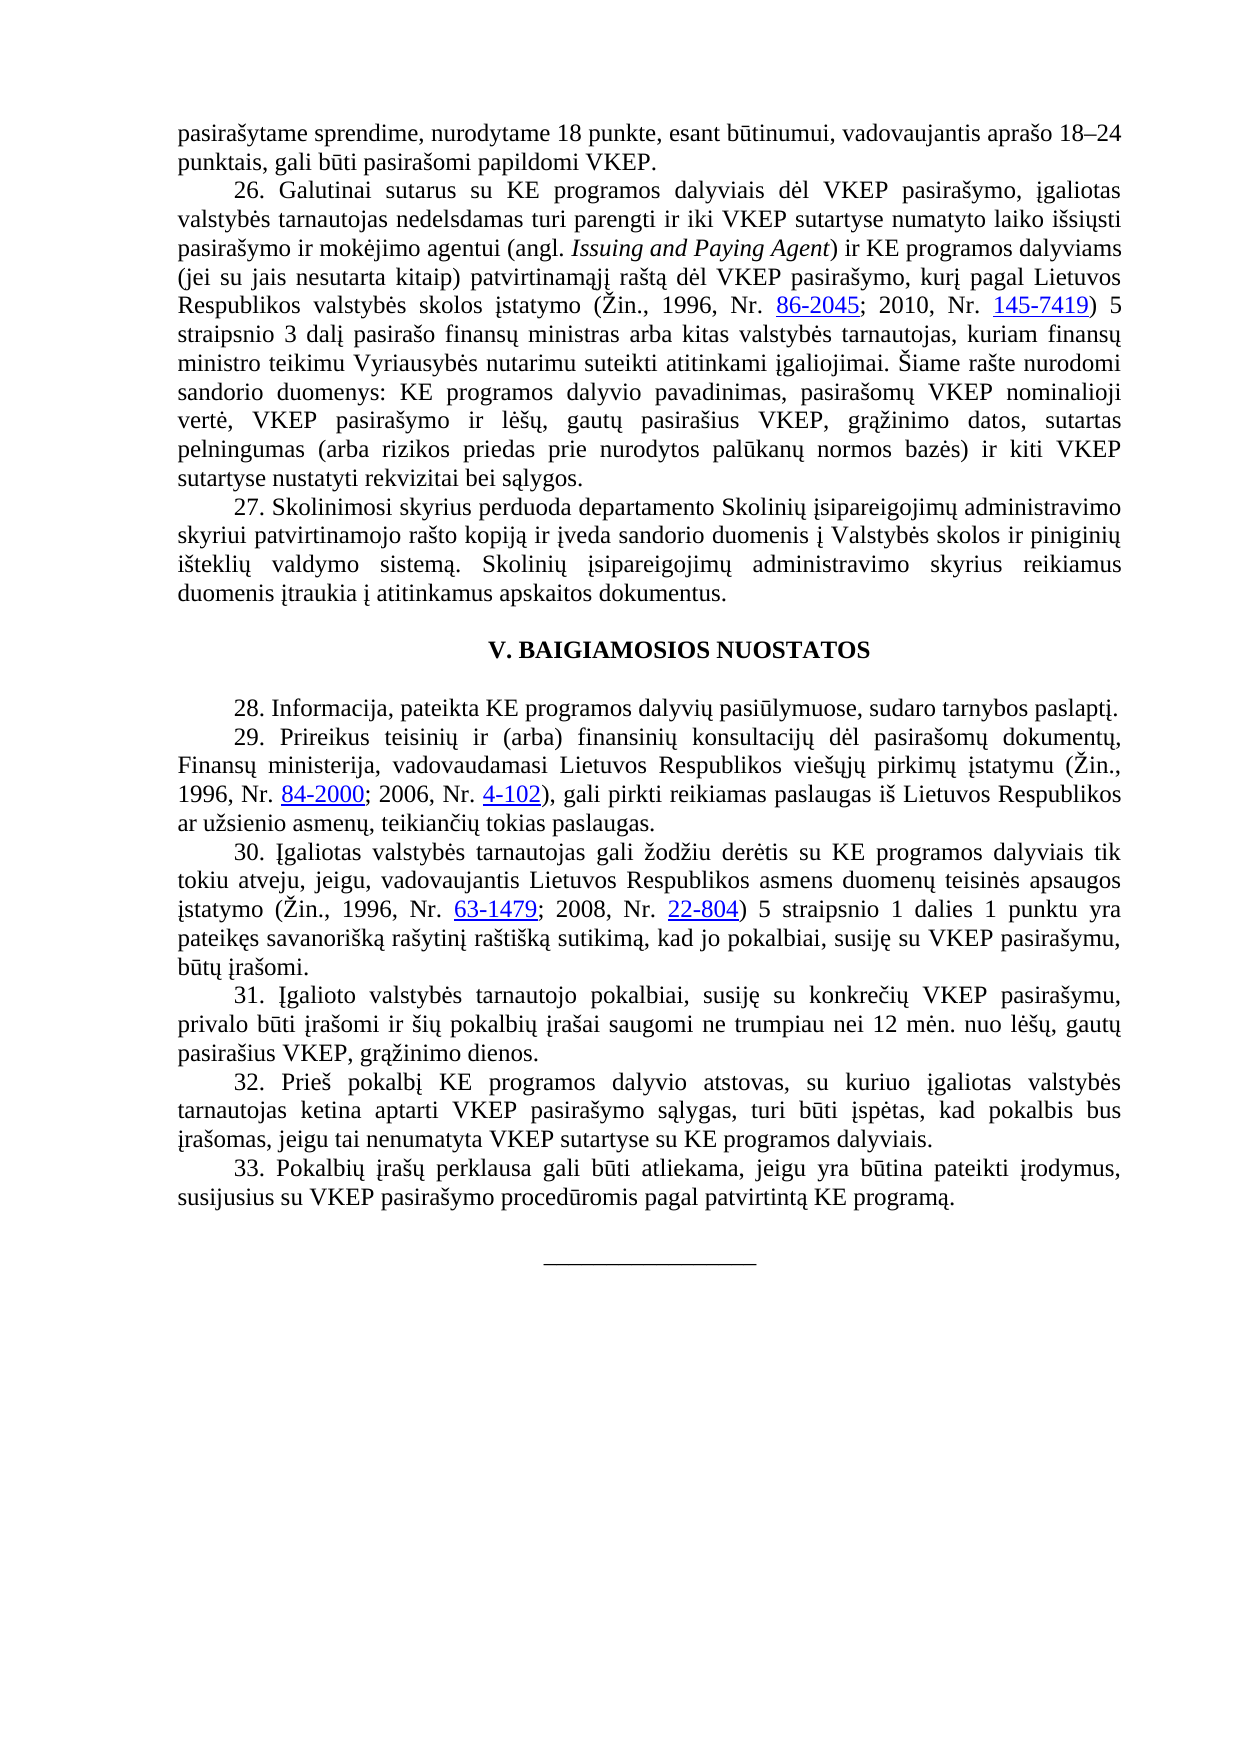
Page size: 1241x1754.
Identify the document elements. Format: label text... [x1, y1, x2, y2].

text 30. Įgaliotas valstybės tarnautojas gali žodžiu derėtis su KE programos dalyviais tik tokiu atveju, jeigu, vadovaujantis Lietuvos Respublikos asmens duomenų teisinės apsaugos įstatymo (Žin., 1996, Nr. 63-1479; 2008, Nr. 22-804) 5 straipsnio 1 dalies 1 punktu yra pateikęs savanorišką rašytinį raštišką sutikimą, kad jo pokalbiai, susiję su VKEP pasirašymu, būtų įrašomi. [177, 837, 1122, 981]
text pasirašytame sprendime, nurodytame 18 punkte, esant būtinumui, vadovaujantis aprašo 18–24 punktais, gali būti pasirašomi papildomi VKEP. [177, 118, 1122, 176]
text V. BAIGIAMOSIOS NUOSTATOS [177, 636, 1122, 664]
text 31. Įgalioto valstybės tarnautojo pokalbiai, susiję su konkrečių VKEP pasirašymu, privalo būti įrašomi ir šių pokalbių įrašai saugomi ne trumpiau nei 12 mėn. nuo lėšų, gautų pasirašius VKEP, grąžinimo dienos. [177, 981, 1122, 1067]
text 26. Galutinai sutarus su KE programos dalyviais dėl VKEP pasirašymo, įgaliotas valstybės tarnautojas nedelsdamas turi parengti ir iki VKEP sutartyse numatyto laiko išsiųsti pasirašymo ir mokėjimo agentui (angl. Issuing and Paying Agent) ir KE programos dalyviams (jei su jais nesutarta kitaip) patvirtinamąjį raštą dėl VKEP pasirašymo, kurį pagal Lietuvos Respublikos valstybės skolos įstatymo (Žin., 1996, Nr. 86-2045; 2010, Nr. 145-7419) 5 straipsnio 3 dalį pasirašo finansų ministras arba kitas valstybės tarnautojas, kuriam finansų ministro teikimu Vyriausybės nutarimu suteikti atitinkami įgaliojimai. Šiame rašte nurodomi sandorio duomenys: KE programos dalyvio pavadinimas, pasirašomų VKEP nominalioji vertė, VKEP pasirašymo ir lėšų, gautų pasirašius VKEP, grąžinimo datos, sutartas pelningumas (arba rizikos priedas prie nurodytos palūkanų normos bazės) ir kiti VKEP sutartyse nustatyti rekvizitai bei sąlygos. [177, 176, 1122, 492]
text 33. Pokalbių įrašų perklausa gali būti atliekama, jeigu yra būtina pateikti įrodymus, susijusius su VKEP pasirašymo procedūromis pagal patvirtintą KE programą. [177, 1153, 1122, 1211]
text 29. Prireikus teisinių ir (arba) finansinių konsultacijų dėl pasirašomų dokumentų, Finansų ministerija, vadovaudamasi Lietuvos Respublikos viešųjų pirkimų įstatymu (Žin., 1996, Nr. 84-2000; 2006, Nr. 4-102), gali pirkti reikiamas paslaugas iš Lietuvos Respublikos ar užsienio asmenų, teikiančių tokias paslaugas. [177, 722, 1122, 837]
text 27. Skolinimosi skyrius perduoda departamento Skolinių įsipareigojimų administravimo skyriui patvirtinamojo rašto kopiją ir įveda sandorio duomenis į Valstybės skolos ir piniginių išteklių valdymo sistemą. Skolinių įsipareigojimų administravimo skyrius reikiamus duomenis įtraukia į atitinkamus apskaitos dokumentus. [177, 492, 1122, 607]
text 28. Informacija, pateikta KE programos dalyvių pasiūlymuose, sudaro tarnybos paslaptį. [177, 693, 1122, 722]
text _________________ [177, 1239, 1122, 1268]
text 32. Prieš pokalbį KE programos dalyvio atstovas, su kuriuo įgaliotas valstybės tarnautojas ketina aptarti VKEP pasirašymo sąlygas, turi būti įspėtas, kad pokalbis bus įrašomas, jeigu tai nenumatyta VKEP sutartyse su KE programos dalyviais. [177, 1067, 1122, 1153]
